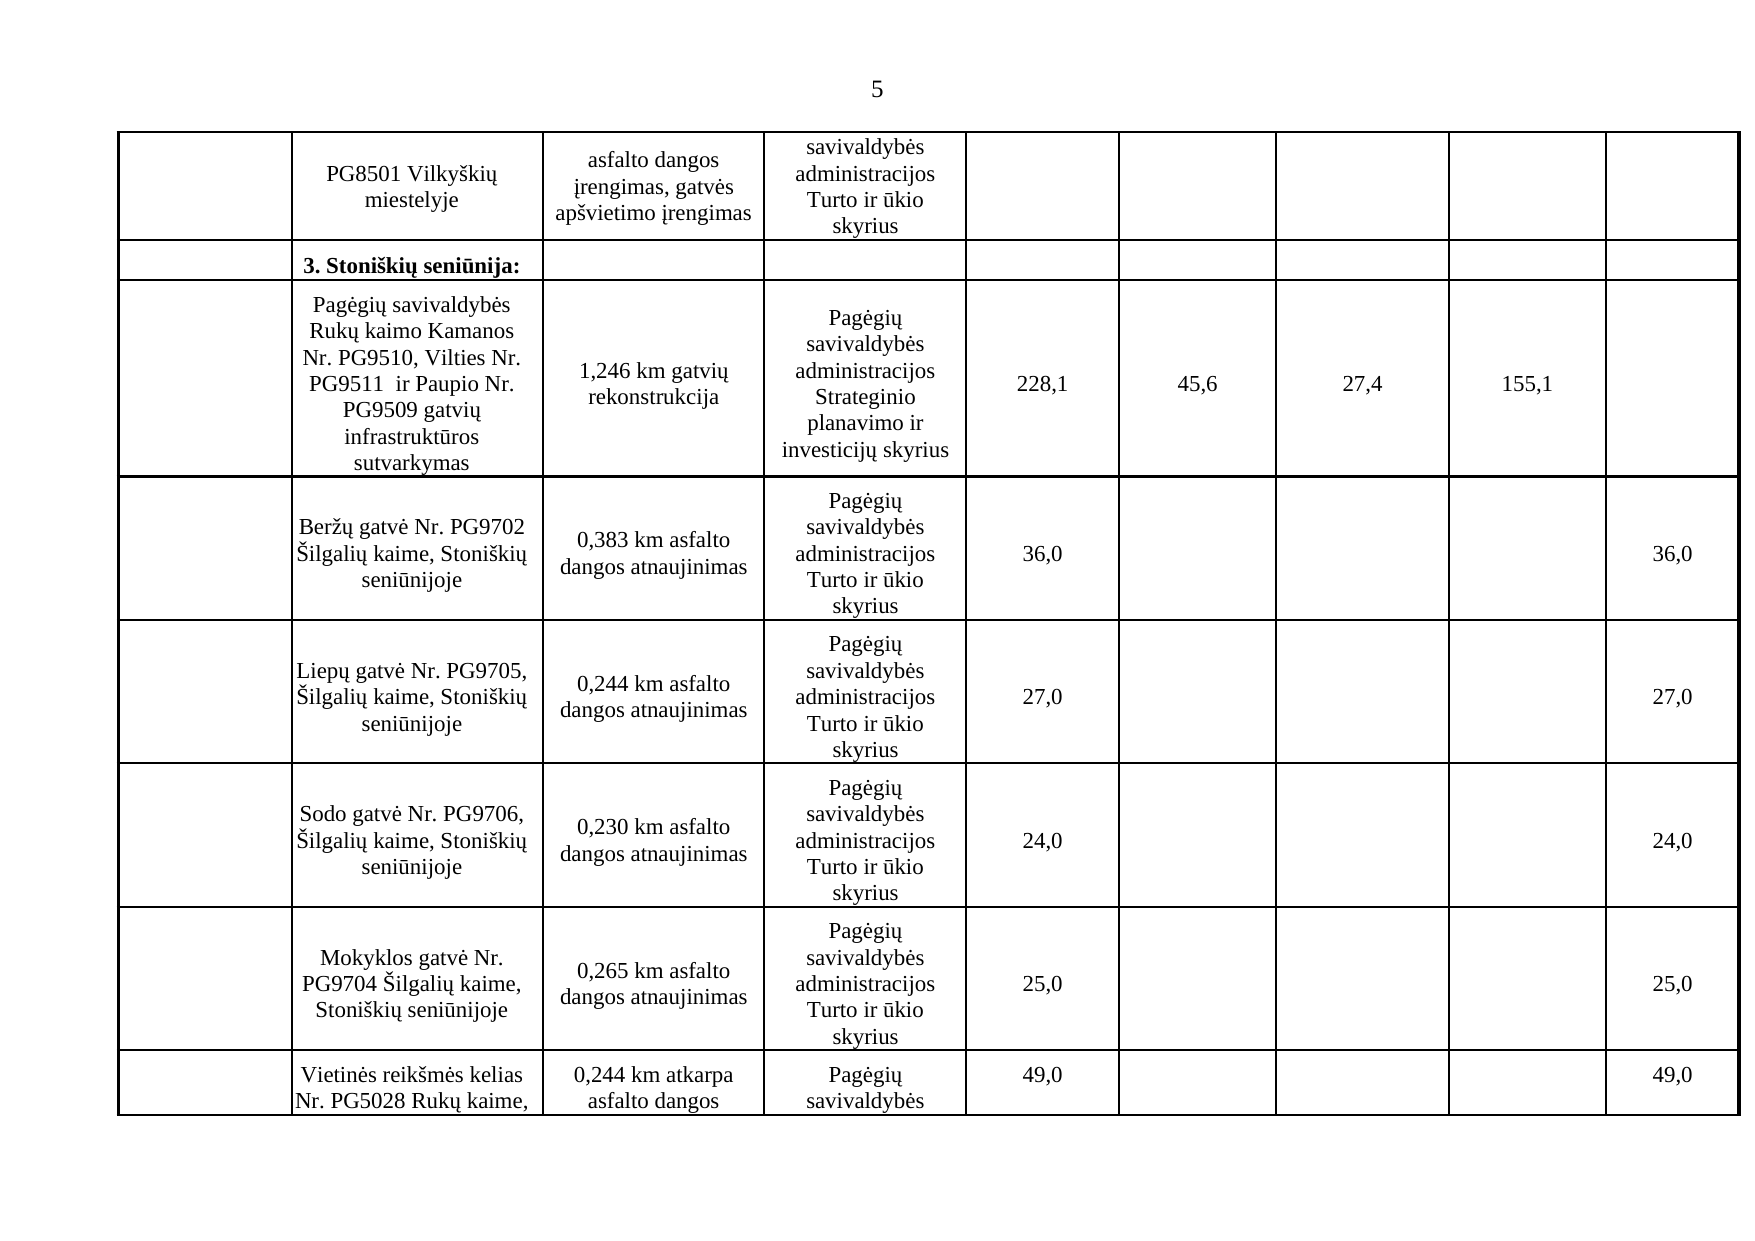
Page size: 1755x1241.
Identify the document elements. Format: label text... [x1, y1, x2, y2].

table_cell [1120, 1051, 1275, 1113]
table_cell [1120, 133, 1275, 239]
table_cell [1277, 908, 1448, 1049]
table_cell 36,0 [967, 478, 1118, 619]
table_cell Liepų gatvė Nr. PG9705, Šilgalių kaime, Stoniškių seniūnijoje [293, 621, 542, 762]
table_cell [1450, 621, 1605, 762]
table_cell Pagėgių savivaldybės Rukų kaimo Kamanos Nr. PG9510, Vilties Nr. PG9511 ir Paupio Nr. PG9509 gatvių infrastruktūros sutvarkymas [293, 281, 542, 475]
table_cell [1120, 478, 1275, 619]
table_cell 0,230 km asfalto dangos atnaujinimas [544, 764, 763, 906]
table_cell [1450, 908, 1605, 1049]
table_cell Pagėgių savivaldybės administracijos Turto ir ūkio skyrius [765, 621, 965, 762]
table_cell 49,0 [1607, 1051, 1737, 1113]
table_cell [1277, 133, 1448, 239]
table_cell savivaldybės administracijos Turto ir ūkio skyrius [765, 133, 965, 239]
table_cell [1120, 908, 1275, 1049]
table_cell asfalto dangos įrengimas, gatvės apšvietimo įrengimas [544, 133, 763, 239]
table_cell [967, 133, 1118, 239]
table_cell 155,1 [1450, 281, 1605, 475]
table_cell [1450, 133, 1605, 239]
table_cell [1277, 1051, 1448, 1113]
table_cell 27,0 [1607, 621, 1737, 762]
table_cell Sodo gatvė Nr. PG9706, Šilgalių kaime, Stoniškių seniūnijoje [293, 764, 542, 906]
table_cell [120, 133, 291, 239]
table_cell [120, 621, 291, 762]
table_cell [1120, 241, 1275, 279]
table_cell 3. Stoniškių seniūnija: [293, 241, 542, 279]
table_cell [1607, 133, 1737, 239]
table_cell 27,0 [967, 621, 1118, 762]
table_cell [1607, 241, 1737, 279]
table_cell [120, 241, 291, 279]
table_cell [1120, 764, 1275, 906]
table_cell 0,383 km asfalto dangos atnaujinimas [544, 478, 763, 619]
table_cell [120, 908, 291, 1049]
table_cell [120, 1051, 291, 1113]
table_cell 25,0 [1607, 908, 1737, 1049]
table_cell 27,4 [1277, 281, 1448, 475]
table_cell 0,265 km asfalto dangos atnaujinimas [544, 908, 763, 1049]
table_cell Pagėgių savivaldybės administracijos Strateginio planavimo ir investicijų skyrius [765, 281, 965, 475]
table_cell 36,0 [1607, 478, 1737, 619]
table_cell 25,0 [967, 908, 1118, 1049]
table_cell 24,0 [1607, 764, 1737, 906]
table_cell [1607, 281, 1737, 475]
table_cell [544, 241, 763, 279]
table_cell [120, 281, 291, 475]
table_cell [1450, 241, 1605, 279]
table_cell [967, 241, 1118, 279]
table_cell [1450, 478, 1605, 619]
table_cell [1277, 764, 1448, 906]
table_cell Pagėgių savivaldybės administracijos Turto ir ūkio skyrius [765, 478, 965, 619]
table_cell 0,244 km asfalto dangos atnaujinimas [544, 621, 763, 762]
table_cell Pagėgių savivaldybės administracijos Turto ir ūkio skyrius [765, 764, 965, 906]
table_cell [1277, 621, 1448, 762]
table_cell [120, 764, 291, 906]
table_cell 228,1 [967, 281, 1118, 475]
table_cell Beržų gatvė Nr. PG9702 Šilgalių kaime, Stoniškių seniūnijoje [293, 478, 542, 619]
table_cell [1450, 1051, 1605, 1113]
table_cell 49,0 [967, 1051, 1118, 1113]
table_cell [1277, 478, 1448, 619]
table_cell 45,6 [1120, 281, 1275, 475]
table_cell Vietinės reikšmės kelias Nr. PG5028 Rukų kaime, [293, 1051, 542, 1113]
table_cell [765, 241, 965, 279]
table_cell 0,244 km atkarpa asfalto dangos [544, 1051, 763, 1113]
table_cell [1277, 241, 1448, 279]
table_cell Mokyklos gatvė Nr. PG9704 Šilgalių kaime, Stoniškių seniūnijoje [293, 908, 542, 1049]
table_cell PG8501 Vilkyškių miestelyje [293, 133, 542, 239]
table_cell [1450, 764, 1605, 906]
table_cell 24,0 [967, 764, 1118, 906]
table_cell Pagėgių savivaldybės [765, 1051, 965, 1113]
table_cell Pagėgių savivaldybės administracijos Turto ir ūkio skyrius [765, 908, 965, 1049]
table_cell [120, 478, 291, 619]
table_cell [1120, 621, 1275, 762]
table_cell 1,246 km gatvių rekonstrukcija [544, 281, 763, 475]
